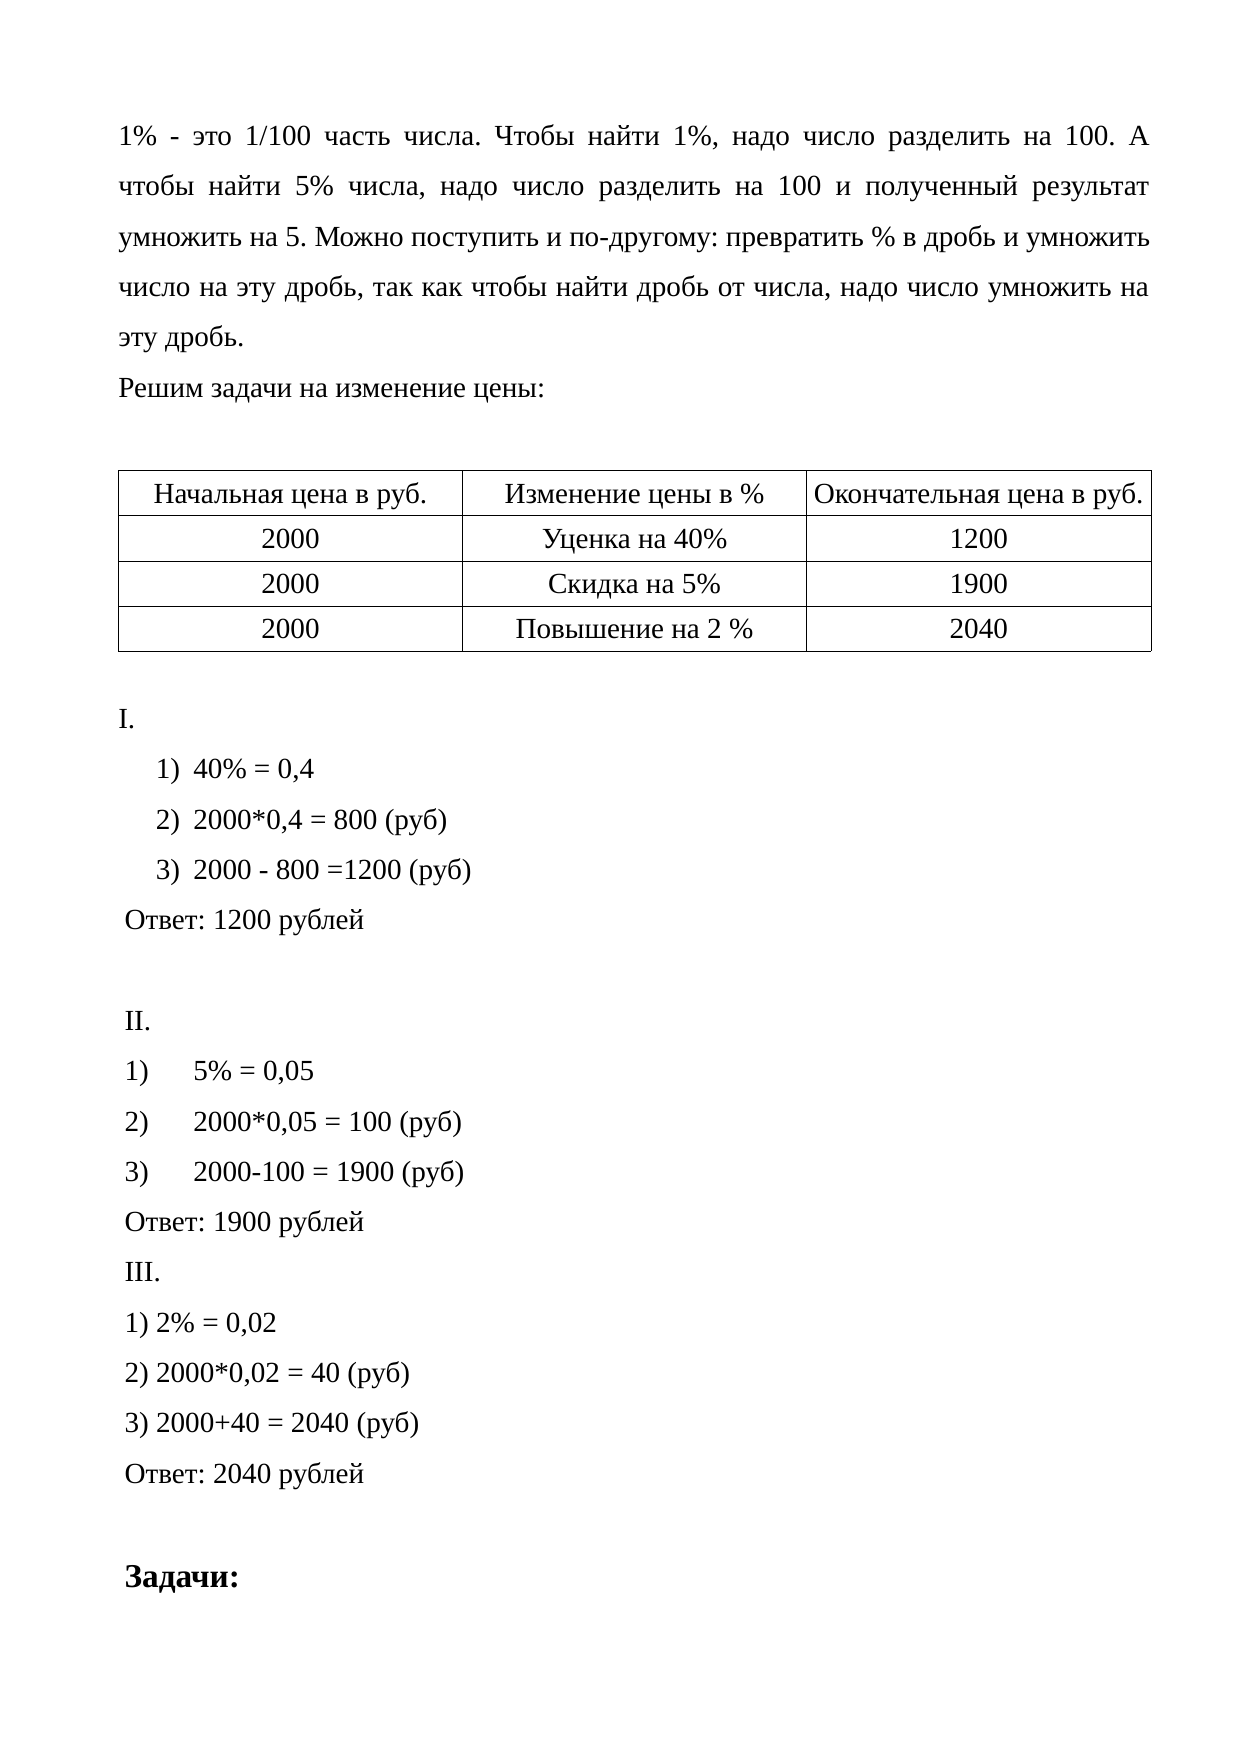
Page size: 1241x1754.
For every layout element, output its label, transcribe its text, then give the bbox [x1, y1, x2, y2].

text Задачи: [124, 1556, 1151, 1595]
list 5% = 0,05 [124, 1053, 1151, 1087]
table_cell 2000 [119, 516, 462, 561]
list III. [124, 1254, 1151, 1288]
list Ответ: 1200 рублей [124, 902, 1151, 936]
text 1% - это 1/100 часть числа. Чтобы найти 1%, надо число разделить на 100. А чтобы найти 5% числа, надо число разделить на 100 и полученный результат умножить на 5. Можно поступить и по-другому: превратить % в дробь и умножить число на эту дробь, так как чтобы найти дробь от числа, надо число умножить на эту дробь. [118, 118, 1151, 353]
text II. [124, 1003, 1151, 1037]
list 2) 2000*0,02 = 40 (руб) [124, 1355, 1151, 1389]
table_cell 2040 [807, 607, 1151, 651]
table_cell 2000 [119, 607, 462, 651]
table_cell 2000 [119, 562, 462, 606]
list 3) 2000+40 = 2040 (руб) [124, 1406, 1151, 1439]
list 2000-100 = 1900 (руб) [124, 1154, 1151, 1187]
table_cell Скидка на 5% [463, 562, 806, 606]
list 1) 2% = 0,02 [124, 1305, 1151, 1338]
table_header Изменение цены в % [463, 471, 806, 515]
list 2000*0,05 = 100 (руб) [124, 1104, 1151, 1137]
text I. [118, 701, 1151, 735]
list 2000*0,4 = 800 (руб) [156, 802, 1151, 835]
table_header Начальная цена в руб. [119, 471, 462, 515]
list 40% = 0,4 [156, 751, 1151, 785]
table_cell Уценка на 40% [463, 516, 806, 561]
table_header Окончательная цена в руб. [807, 471, 1151, 515]
list Ответ: 1900 рублей [124, 1204, 1151, 1238]
table_cell 1200 [807, 516, 1151, 561]
text Решим задачи на изменение цены: [118, 370, 1151, 403]
table_cell Повышение на 2 % [463, 607, 806, 651]
table_cell 1900 [807, 562, 1151, 606]
list Ответ: 2040 рублей [124, 1456, 1151, 1489]
list 2000 - 800 =1200 (руб) [156, 852, 1151, 886]
